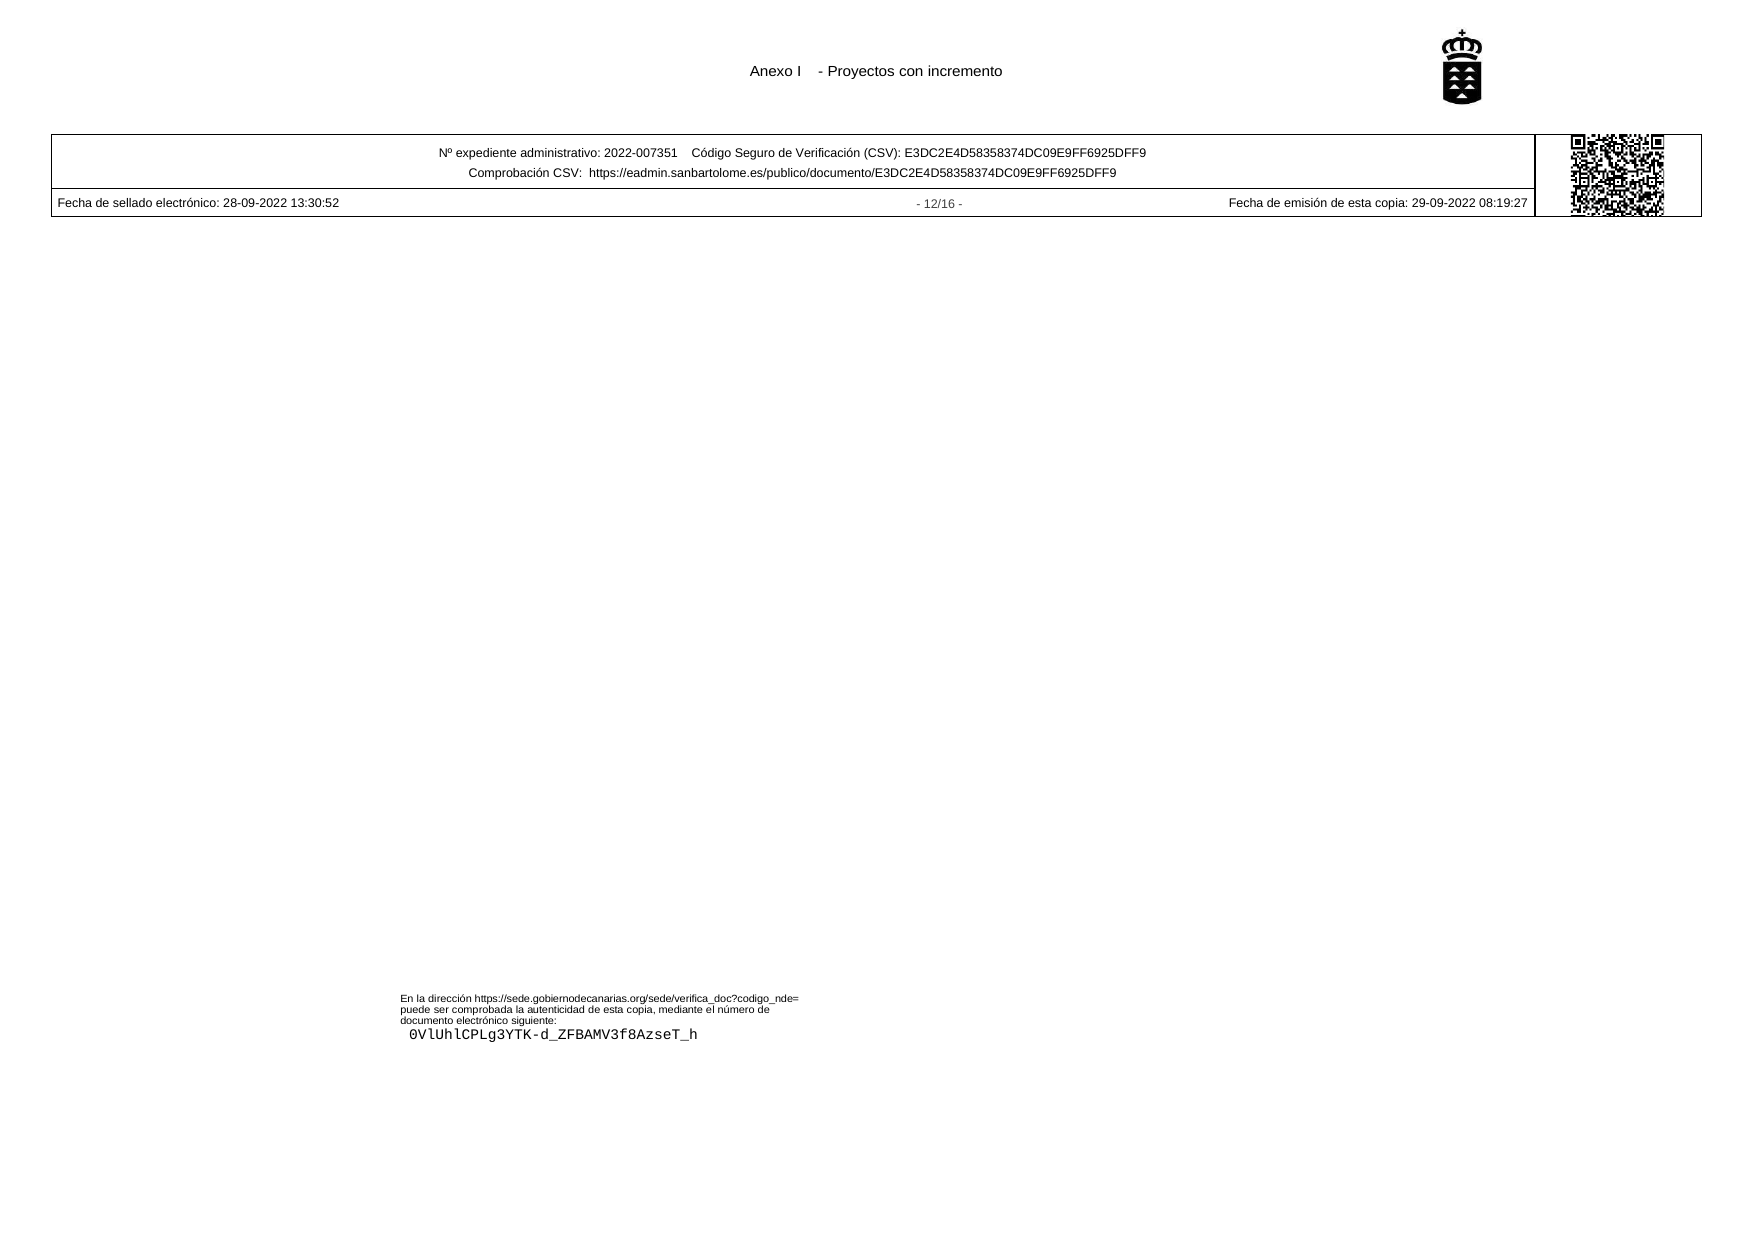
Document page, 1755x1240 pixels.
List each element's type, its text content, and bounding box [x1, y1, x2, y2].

table_cell Nº expediente administrativo: 2022-007351 Código Seguro de Verificación (CSV): E3DC2E4D58358374DC09E9FF6925DFF9 Comprobación CSV: https://eadmin.sanbartolome.es/publico/documento/E3DC2E4D58358374DC09E9FF6925DFF9 [52, 135, 1534, 188]
picture [1570, 134, 1665, 216]
table_cell Fecha de sellado electrónico: 28-09-2022 13:30:52 - 12/16 - Fecha de emisión de esta copia: 29-09-2022 08:19:27 [52, 189, 1534, 216]
table_header [1665, 135, 1701, 216]
table_header [1536, 135, 1570, 216]
picture [1440, 27, 1484, 106]
